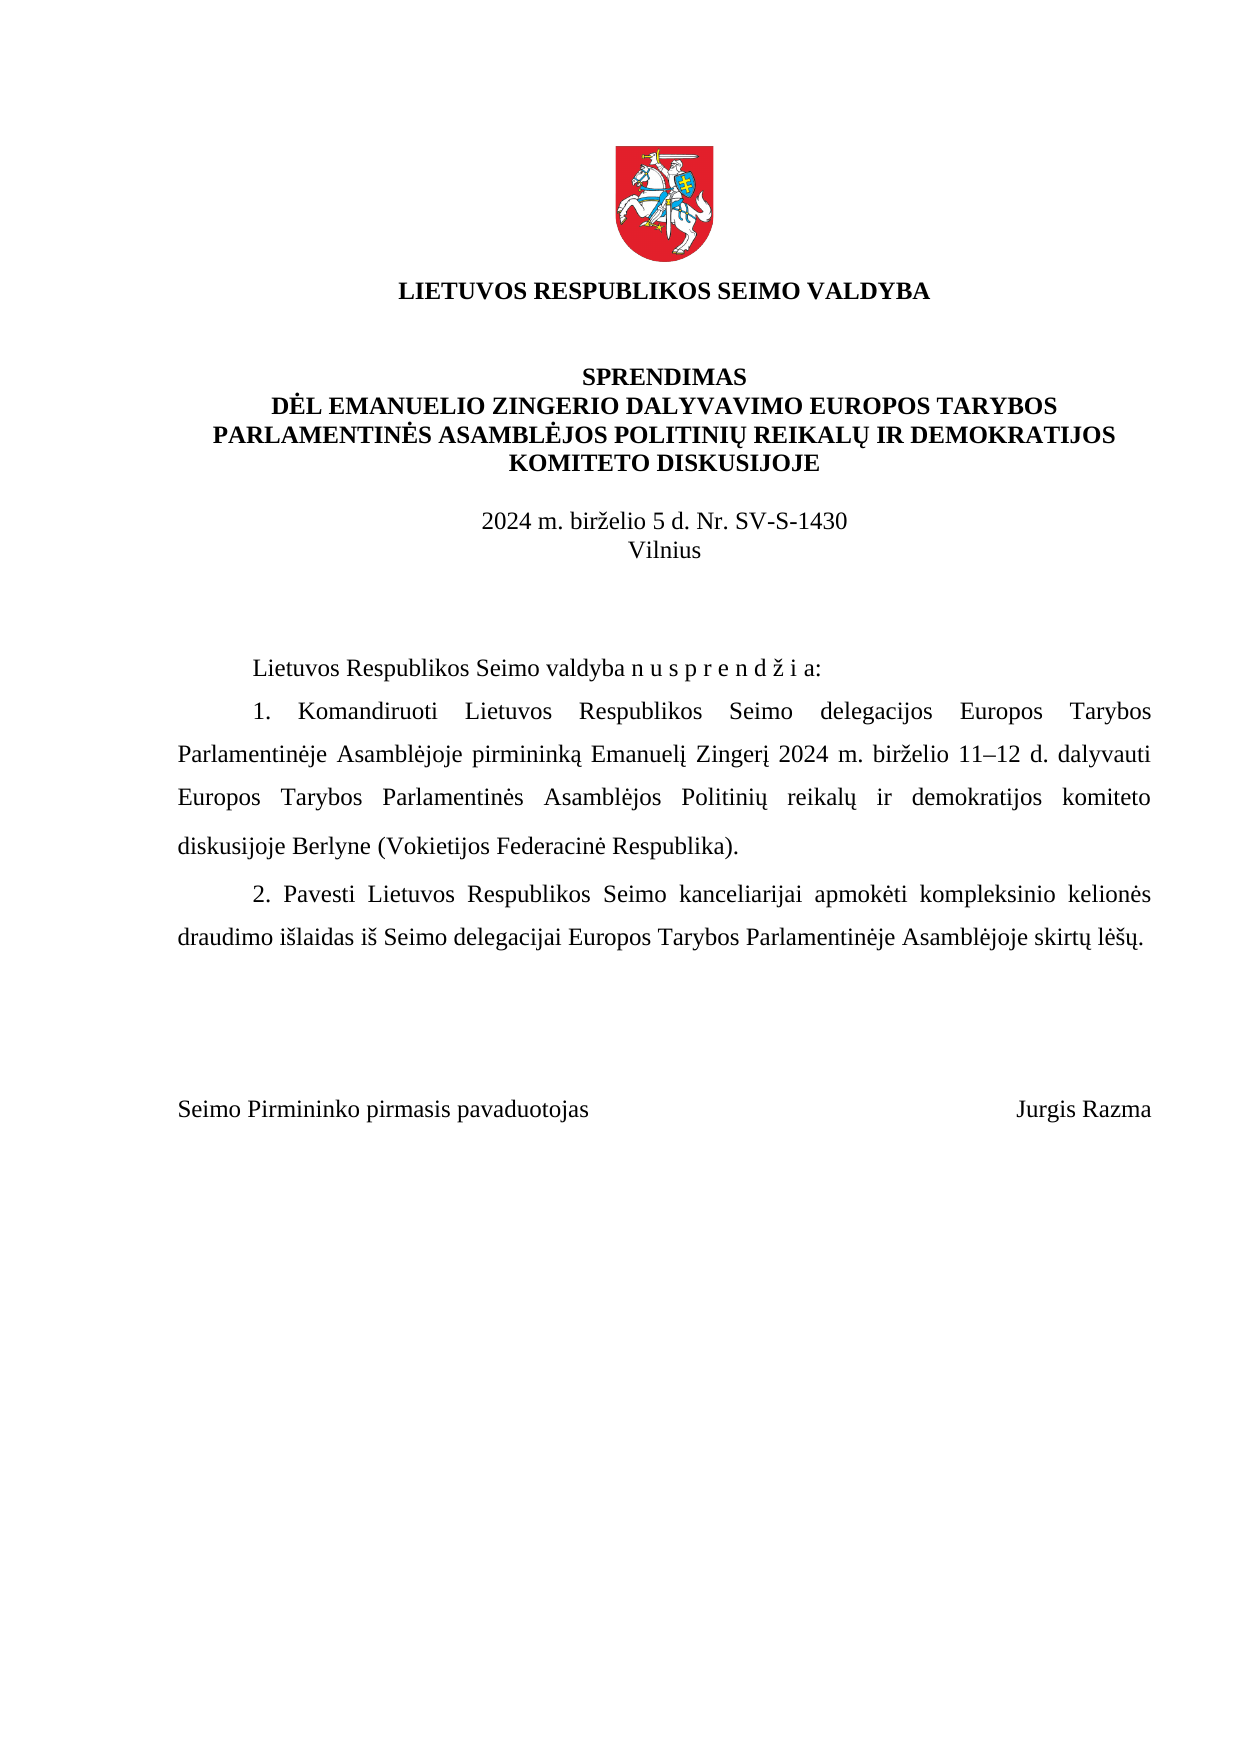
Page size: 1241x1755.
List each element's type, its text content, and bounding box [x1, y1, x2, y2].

text DĖL EMANUELIO ZINGERIO DALYVAVIMO EUROPOS TARYBOS PARLAMENTINĖS ASAMBLĖJOS POLITINIŲ REIKALŲ IR DEMOKRATIJOS KOMITETO DISKUSIJOJE [177, 391, 1152, 477]
text Lietuvos Respublikos Seimo valdyba nusprendžia: [177, 653, 1152, 681]
text LIETUVOS RESPUBLIKOS SEIMO VALDYBA [177, 276, 1152, 305]
text 1. Komandiruoti Lietuvos Respublikos Seimo delegacijos Europos Tarybos Parlamentinėje Asamblėjoje pirmininką Emanuelį Zingerį 2024 m. birželio 11–12 d. dalyvauti Europos Tarybos Parlamentinės Asamblėjos Politinių reikalų ir demokratijos komiteto diskusijoje Berlyne (Vokietijos Federacinė Respublika). [177, 696, 1152, 862]
text 2024 m. birželio 5 d. Nr. SV-S-1430 [177, 506, 1152, 535]
text SPRENDIMAS [177, 362, 1152, 391]
text 2. Pavesti Lietuvos Respublikos Seimo kanceliarijai apmokėti kompleksinio kelionės draudimo išlaidas iš Seimo delegacijai Europos Tarybos Parlamentinėje Asamblėjoje skirtų lėšų. [177, 879, 1152, 951]
text Vilnius [177, 535, 1152, 563]
text Seimo Pirmininko pirmasis pavaduotojas Jurgis Razma [177, 1094, 1152, 1123]
